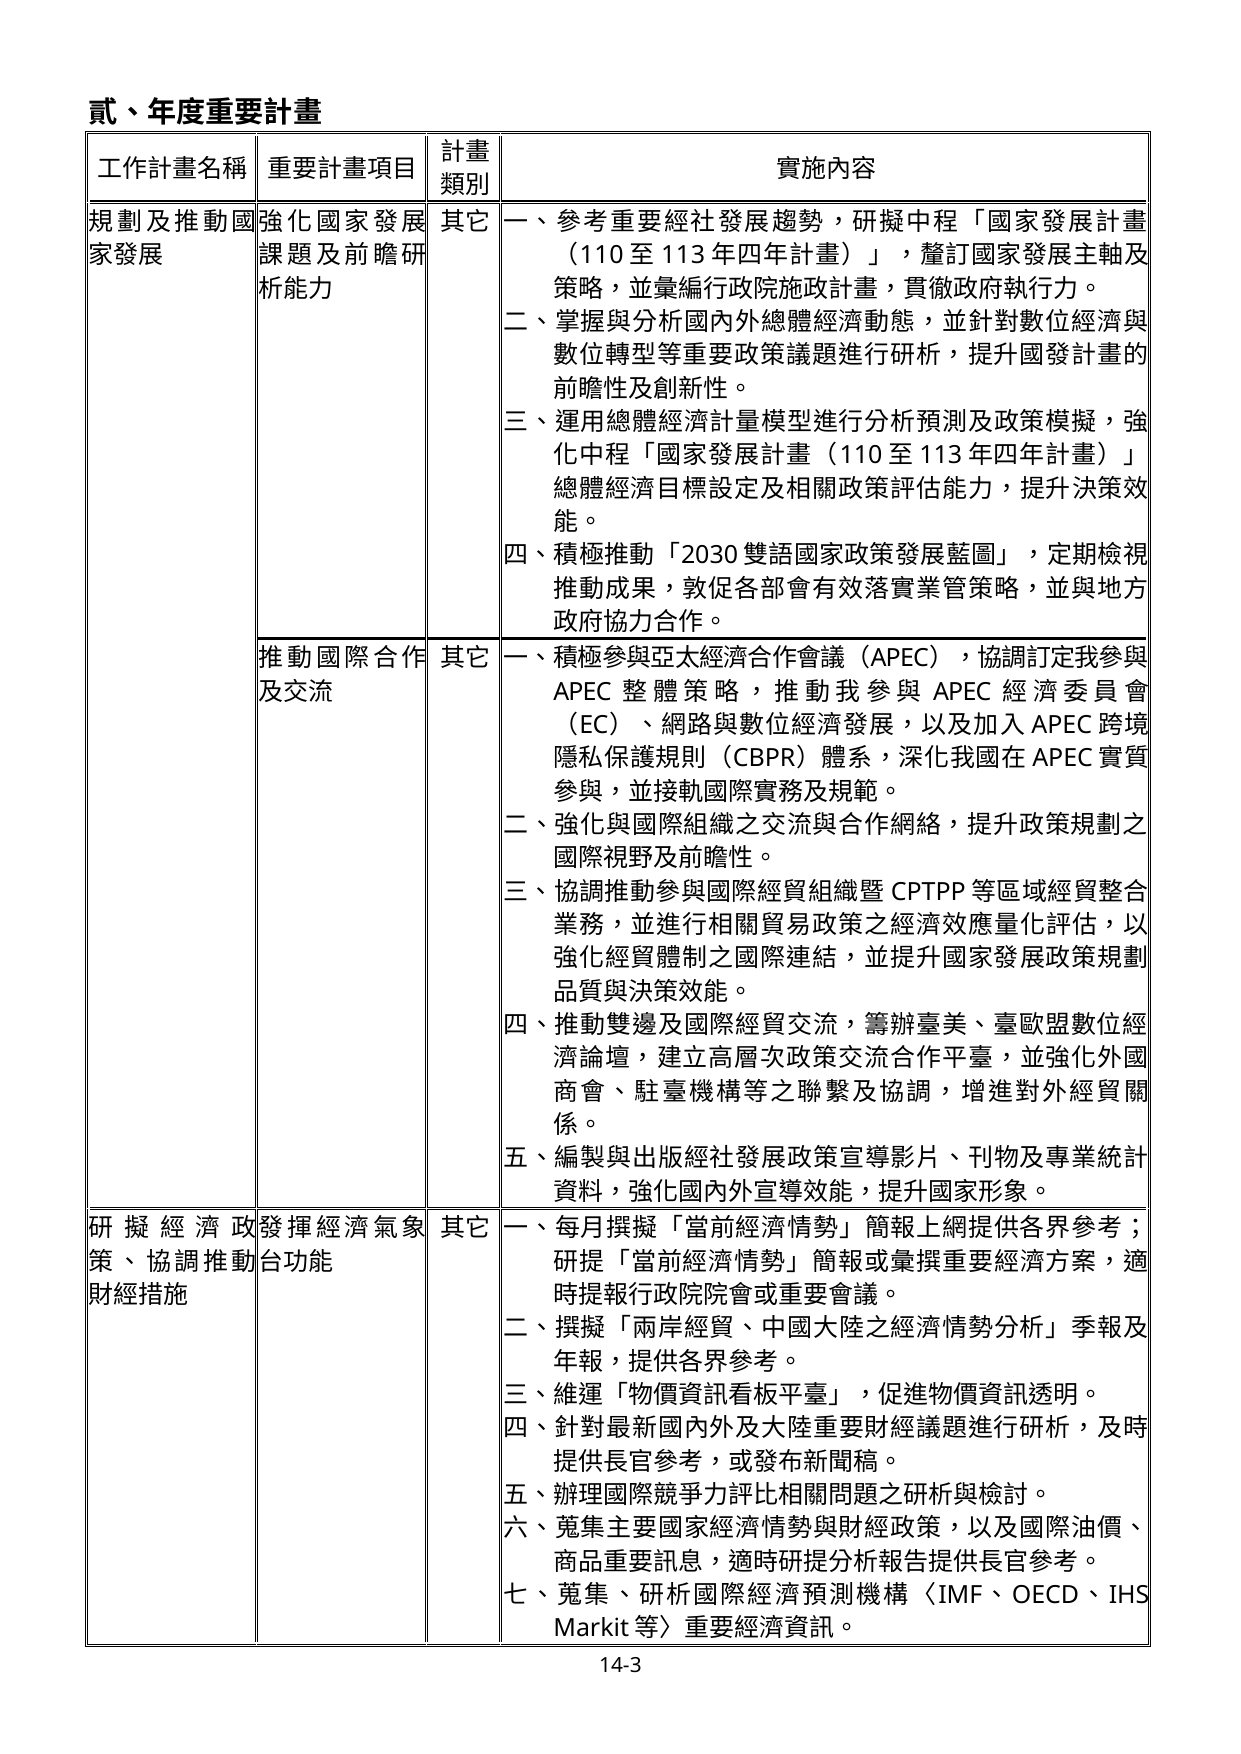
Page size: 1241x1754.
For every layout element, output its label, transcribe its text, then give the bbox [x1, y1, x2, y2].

table_cell 強化國家發展課題及前瞻研析能力 [258, 204, 425, 637]
table_cell 一、參考重要經社發展趨勢，研擬中程「國家發展計畫（110至113年四年計畫）」，釐訂國家發展主軸及策略，並彙編行政院施政計畫，貫徹政府執行力。 二、掌握與分析國內外總體經濟動態，並針對數位經濟與數位轉型等重要政策議題進行研析，提升國發計畫的前瞻性及創新性。 三、運用總體經濟計量模型進行分析預測及政策模擬，強化中程「國家發展計畫（110至113年四年計畫）」總體經濟目標設定及相關政策評估能力，提升決策效能。 四、積極推動「2030雙語國家政策發展藍圖」，定期檢視推動成果，敦促各部會有效落實業管策略，並與地方政府協力合作。 [502, 200, 1148, 637]
table_header 計畫類別 [427, 134, 501, 200]
table_header 重要計畫項目 [256, 134, 427, 200]
table_cell 規劃及推動國家發展 [88, 200, 255, 1207]
table_cell 其它 [427, 1210, 501, 1643]
table_cell 一、積極參與亞太經濟合作會議（APEC），協調訂定我參與APEC整體策略，推動我參與APEC經濟委員會（EC）、網路與數位經濟發展，以及加入APEC跨境隱私保護規則（CBPR）體系，深化我國在APEC實質參與，並接軌國際實務及規範。 二、強化與國際組織之交流與合作網絡，提升政策規劃之國際視野及前瞻性。 三、協調推動參與國際經貿組織暨CPTPP等區域經貿整合業務，並進行相關貿易政策之經濟效應量化評估，以強化經貿體制之國際連結，並提升國家發展政策規劃品質與決策效能。 四、推動雙邊及國際經貿交流，籌辦臺美、臺歐盟數位經濟論壇，建立高層次政策交流合作平臺，並強化外國商會、駐臺機構等之聯繫及協調，增進對外經貿關係。 五、編製與出版經社發展政策宣導影片、刊物及專業統計資料，強化國內外宣導效能，提升國家形象。 [502, 637, 1148, 1207]
table_header 實施內容 [501, 134, 1148, 200]
table_cell 其它 [428, 204, 499, 637]
table_header 工作計畫名稱 [88, 134, 256, 200]
table_cell 推動國際合作及交流 [258, 640, 425, 1207]
text 貳、年度重要計畫 [89, 89, 1152, 131]
table_cell 發揮經濟氣象台功能 [256, 1210, 427, 1643]
table_cell 其它 [428, 640, 499, 1207]
table_cell 研擬經濟政策、協調推動財經措施 [86, 1207, 256, 1643]
table_cell 一、每月撰擬「當前經濟情勢」簡報上網提供各界參考；研提「當前經濟情勢」簡報或彙撰重要經濟方案，適時提報行政院院會或重要會議。 二、撰擬「兩岸經貿、中國大陸之經濟情勢分析」季報及年報，提供各界參考。 三、維運「物價資訊看板平臺」，促進物價資訊透明。 四、針對最新國內外及大陸重要財經議題進行研析，及時提供長官參考，或發布新聞稿。 五、辦理國際競爭力評比相關問題之研析與檢討。 六、蒐集主要國家經濟情勢與財經政策，以及國際油價、商品重要訊息，適時研提分析報告提供長官參考。 七、蒐集、研析國際經濟預測機構〈IMF、OECD、IHS Markit等〉重要經濟資訊。 [501, 1207, 1149, 1643]
